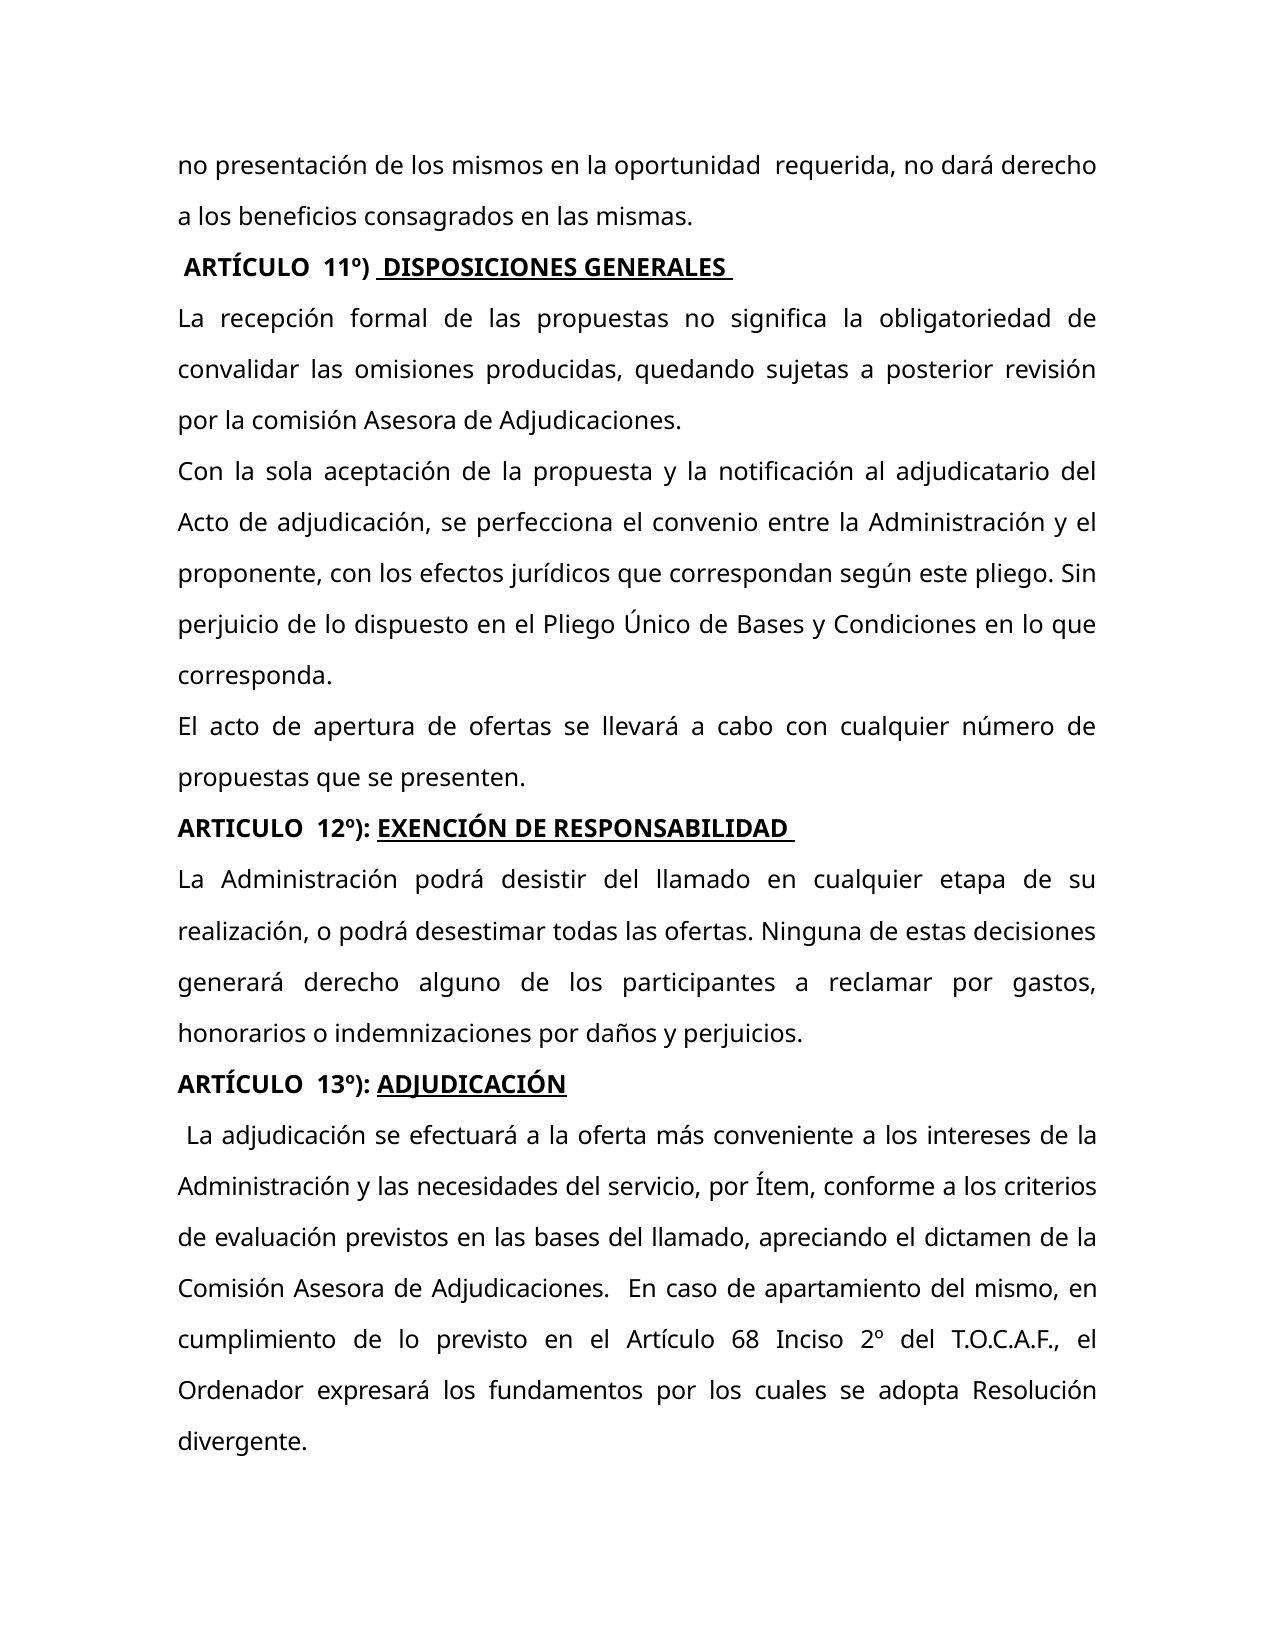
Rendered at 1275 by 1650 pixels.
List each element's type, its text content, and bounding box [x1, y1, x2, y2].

text ARTÍCULO 13º): ADJUDICACIÓN [177, 1066, 1098, 1100]
text no presentación de los mismos en la oportunidad requerida, no dará derecho a los beneficios consagrados en las mismas. [177, 148, 1098, 233]
text Con la sola aceptación de la propuesta y la notificación al adjudicatario del Acto de adjudicación, se perfecciona el convenio entre la Administración y el proponente, con los efectos jurídicos que correspondan según este pliego. Sin perjuicio de lo dispuesto en el Pliego Único de Bases y Condiciones en lo que corresponda. [177, 454, 1098, 692]
text ARTICULO 12º): EXENCIÓN DE RESPONSABILIDAD [177, 811, 1098, 845]
text La recepción formal de las propuestas no significa la obligatoriedad de convalidar las omisiones producidas, quedando sujetas a posterior revisión por la comisión Asesora de Adjudicaciones. [177, 301, 1098, 437]
text ARTÍCULO 11º) DISPOSICIONES GENERALES [177, 250, 1098, 284]
text El acto de apertura de ofertas se llevará a cabo con cualquier número de propuestas que se presenten. [177, 709, 1098, 794]
text La adjudicación se efectuará a la oferta más conveniente a los intereses de la Administración y las necesidades del servicio, por Ítem, conforme a los criterios de evaluación previstos en las bases del llamado, apreciando el dictamen de la Comisión Asesora de Adjudicaciones. En caso de apartamiento del mismo, en cumplimiento de lo previsto en el Artículo 68 Inciso 2º del T.O.C.A.F., el Ordenador expresará los fundamentos por los cuales se adopta Resolución divergente. [177, 1117, 1098, 1458]
text La Administración podrá desistir del llamado en cualquier etapa de su realización, o podrá desestimar todas las ofertas. Ninguna de estas decisiones generará derecho alguno de los participantes a reclamar por gastos, honorarios o indemnizaciones por daños y perjuicios. [177, 862, 1098, 1049]
